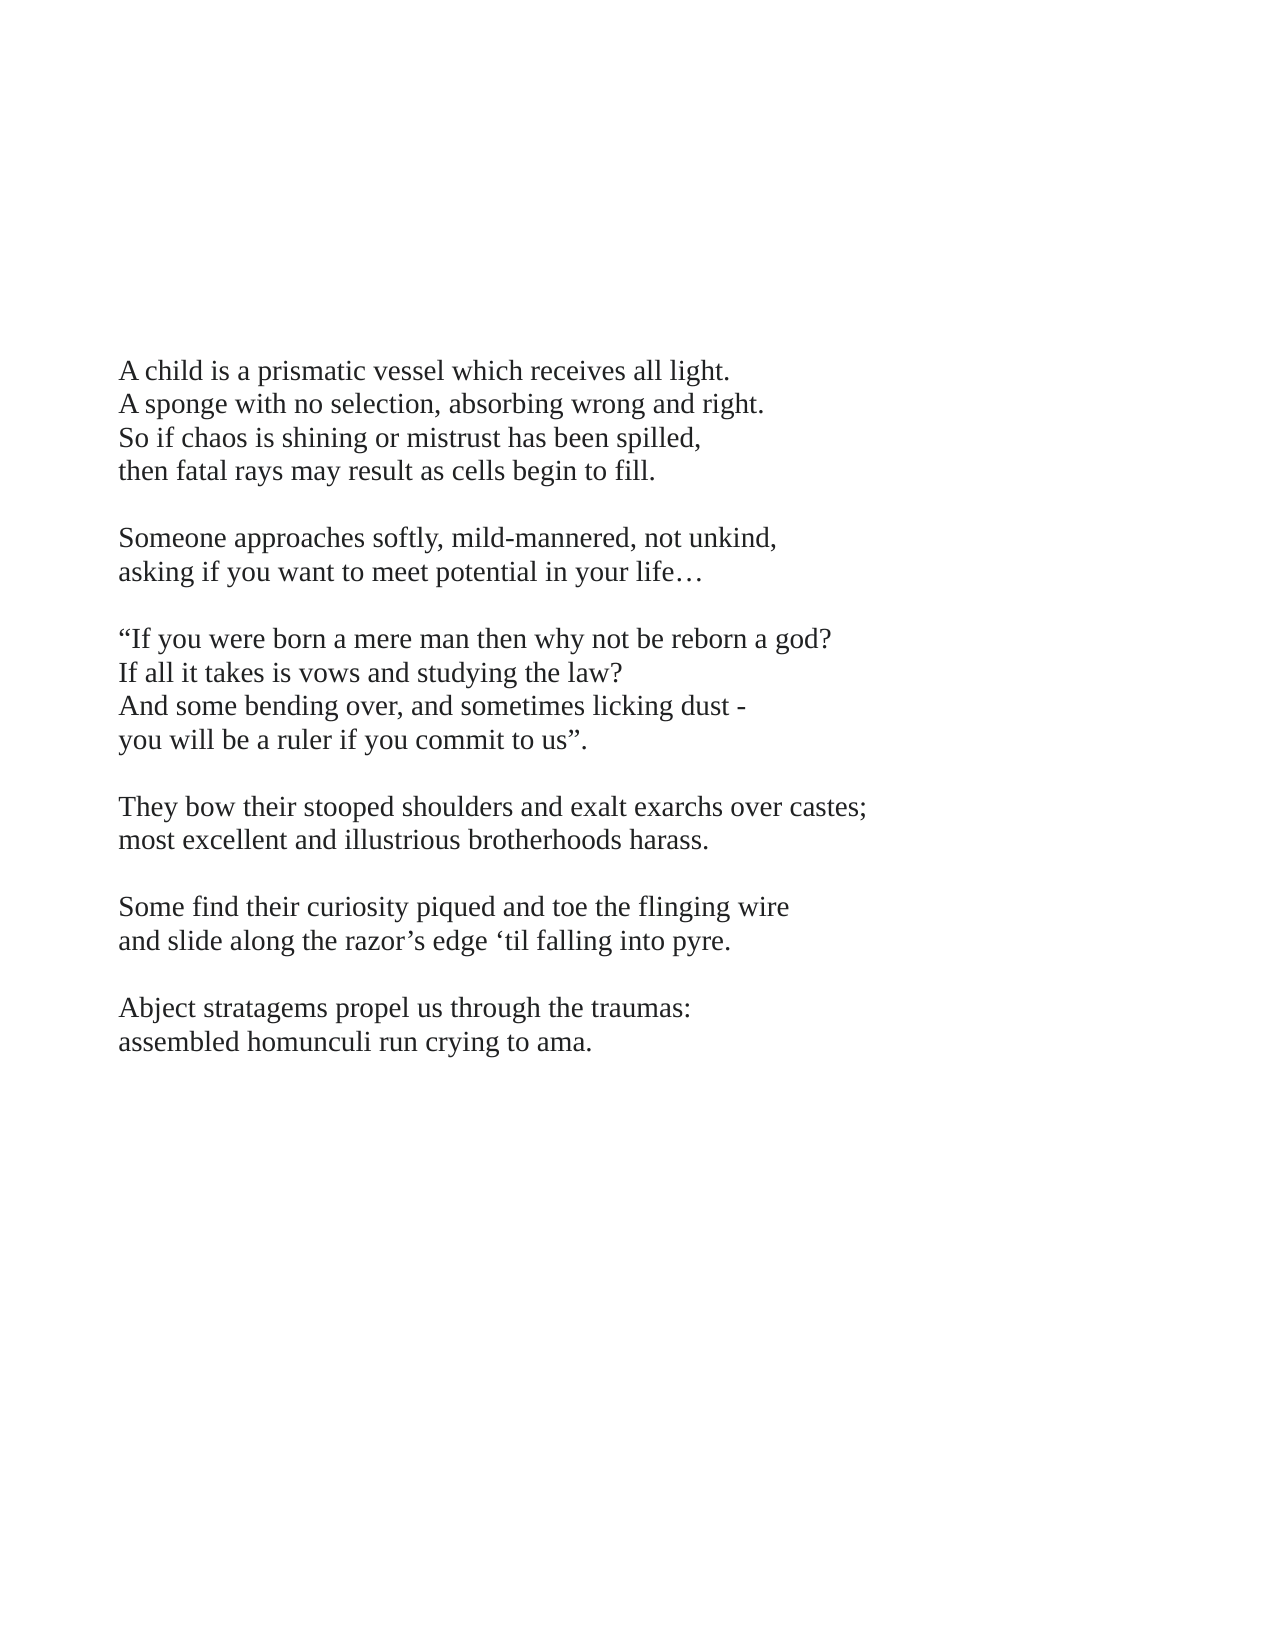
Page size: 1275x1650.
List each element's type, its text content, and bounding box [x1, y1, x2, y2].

text A child is a prismatic vessel which receives all light. A sponge with no selection, absorbing wrong and right. So if chaos is shining or mistrust has been spilled, then fatal rays may result as cells begin to fill. Someone approaches softly, mild-mannered, not unkind, asking if you want to meet potential in your life… “If you were born a mere man then why not be reborn a god? If all it takes is vows and studying the law? And some bending over, and sometimes licking dust - you will be a ruler if you commit to us”. They bow their stooped shoulders and exalt exarchs over castes; most excellent and illustrious brotherhoods harass. Some find their curiosity piqued and toe the flinging wire and slide along the razor’s edge ‘til falling into pyre. Abject stratagems propel us through the traumas: assembled homunculi run crying to ama. [118, 118, 1157, 1527]
